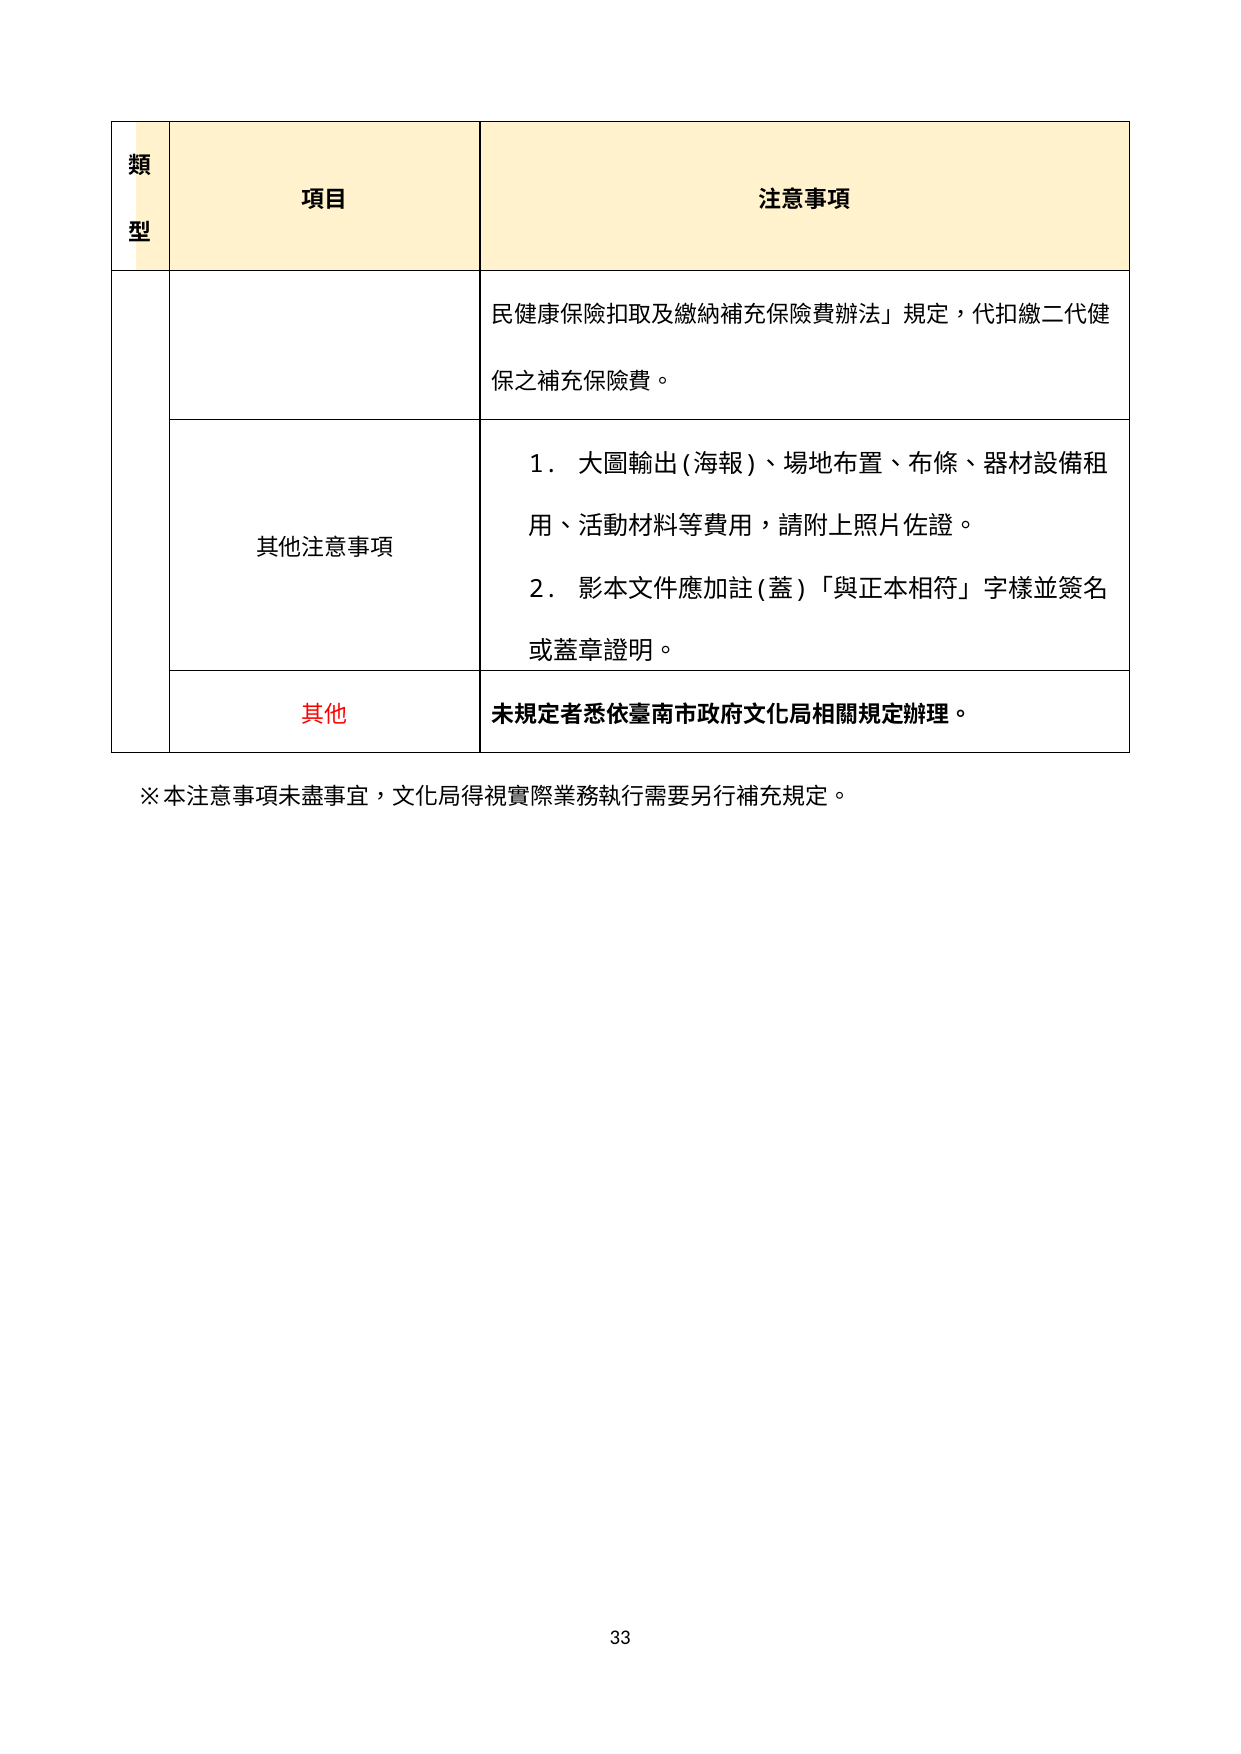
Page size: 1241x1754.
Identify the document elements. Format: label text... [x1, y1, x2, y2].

table_cell 大圖輸出(海報)、場地布置、布條、器材設備租用、活動材料等費用，請附上照片佐證。 影本文件應加註(蓋)「與正本相符」字樣並簽名或蓋章證明。 [481, 420, 1129, 670]
table_header 項目 [170, 122, 479, 270]
text ※本注意事項未盡事宜，文化局得視實際業務執行需要另行補充規定。 [136, 753, 1104, 815]
table_header 類型 [136, 122, 169, 270]
table_cell 其他注意事項 [170, 420, 479, 670]
table_cell [170, 271, 479, 419]
table_cell 其他 [170, 671, 479, 752]
table_cell 未規定者悉依臺南市政府文化局相關規定辦理。 [481, 671, 1129, 752]
table_cell 民健康保險扣取及繳納補充保險費辦法」規定，代扣繳二代健保之補充保險費。 [481, 271, 1129, 419]
table_header 注意事項 [481, 122, 1129, 270]
